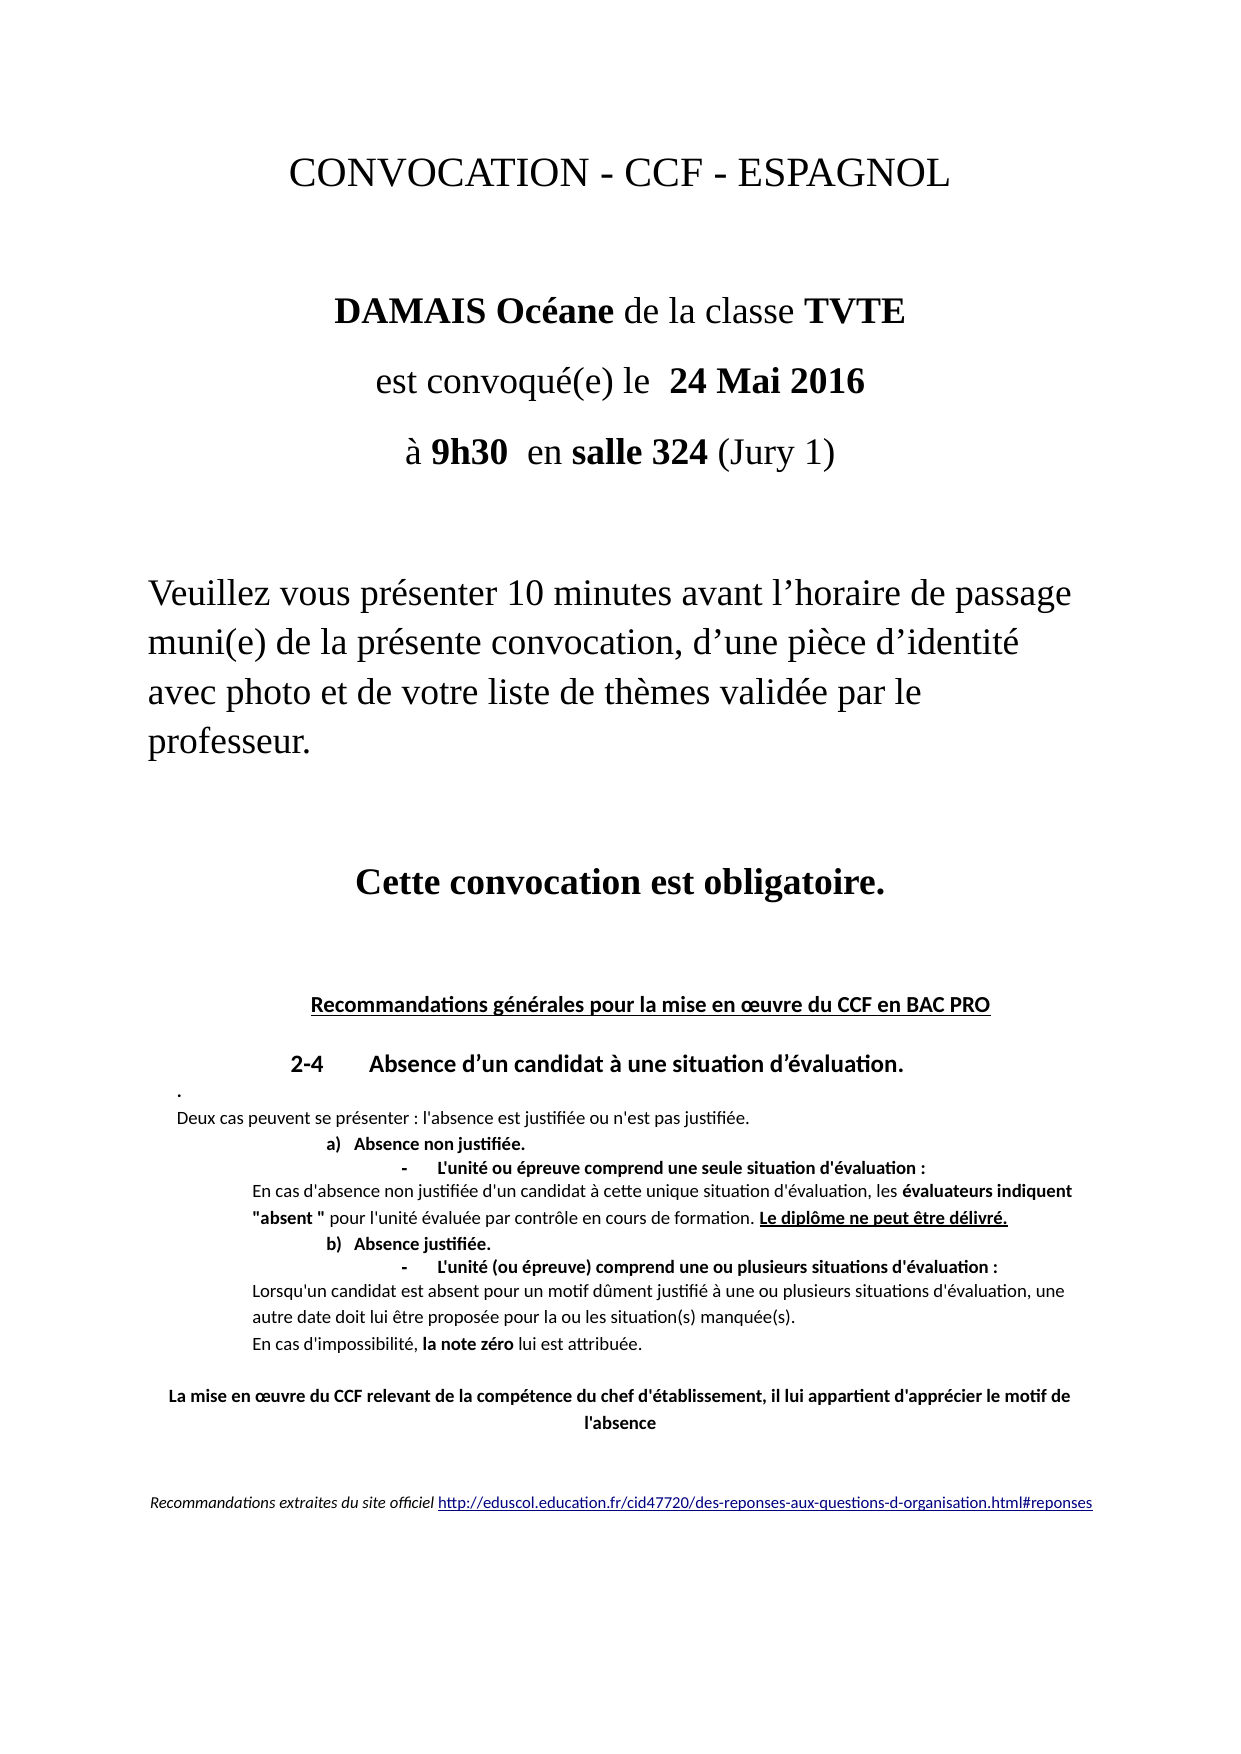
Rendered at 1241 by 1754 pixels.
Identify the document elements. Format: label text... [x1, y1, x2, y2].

text Veuillez vous présenter 10 minutes avant l’horaire de passage muni(e) de la présente convocation, d’une pièce d’identité avec photo et de votre liste de thèmes validée par le professeur. [148, 570, 1093, 762]
text Recommandations générales pour la mise en œuvre du CCF en BAC PRO [208, 991, 1093, 1018]
list Absence non justifiée. [326, 1132, 1093, 1155]
text est convoqué(e) le 24 Mai 2016 [148, 359, 1093, 402]
text . [177, 1080, 1093, 1103]
text CONVOCATION - CCF - ESPAGNOL [148, 148, 1093, 196]
list L'unité (ou épreuve) comprend une ou plusieurs situations d'évaluation : [401, 1256, 1093, 1279]
text DAMAIS Océane de la classe TVTE [148, 288, 1093, 332]
text à 9h30 en salle 324 (Jury 1) [148, 429, 1093, 472]
text Deux cas peuvent se présenter : l'absence est justifiée ou n'est pas justifiée. [177, 1106, 1093, 1129]
list Absence justifiée. [354, 1232, 1093, 1255]
list L'unité ou épreuve comprend une seule situation d'évaluation : [401, 1156, 1093, 1179]
text Lorsqu'un candidat est absent pour un motif dûment justifié à une ou plusieurs situations d'évaluation, une autre date doit lui être proposée pour la ou les situation(s) manquée(s). [252, 1279, 1093, 1328]
text Recommandations extraites du site officiel http://eduscol.education.fr/cid47720/des-reponses-aux-questions-d-organisation.html#reponses [148, 1492, 1093, 1513]
list 2-4 Absence d’un candidat à une situation d’évaluation. [251, 1048, 1093, 1079]
text En cas d'absence non justifiée d'un candidat à cette unique situation d'évaluation, les évaluateurs indiquent "absent " pour l'unité évaluée par contrôle en cours de formation. Le diplôme ne peut être délivré. [252, 1179, 1093, 1229]
text La mise en œuvre du CCF relevant de la compétence du chef d'établissement, il lui appartient d'apprécier le motif de l'absence [148, 1385, 1093, 1434]
text Cette convocation est obligatoire. [148, 860, 1093, 903]
text En cas d'impossibilité, la note zéro lui est attribuée. [252, 1332, 1093, 1355]
